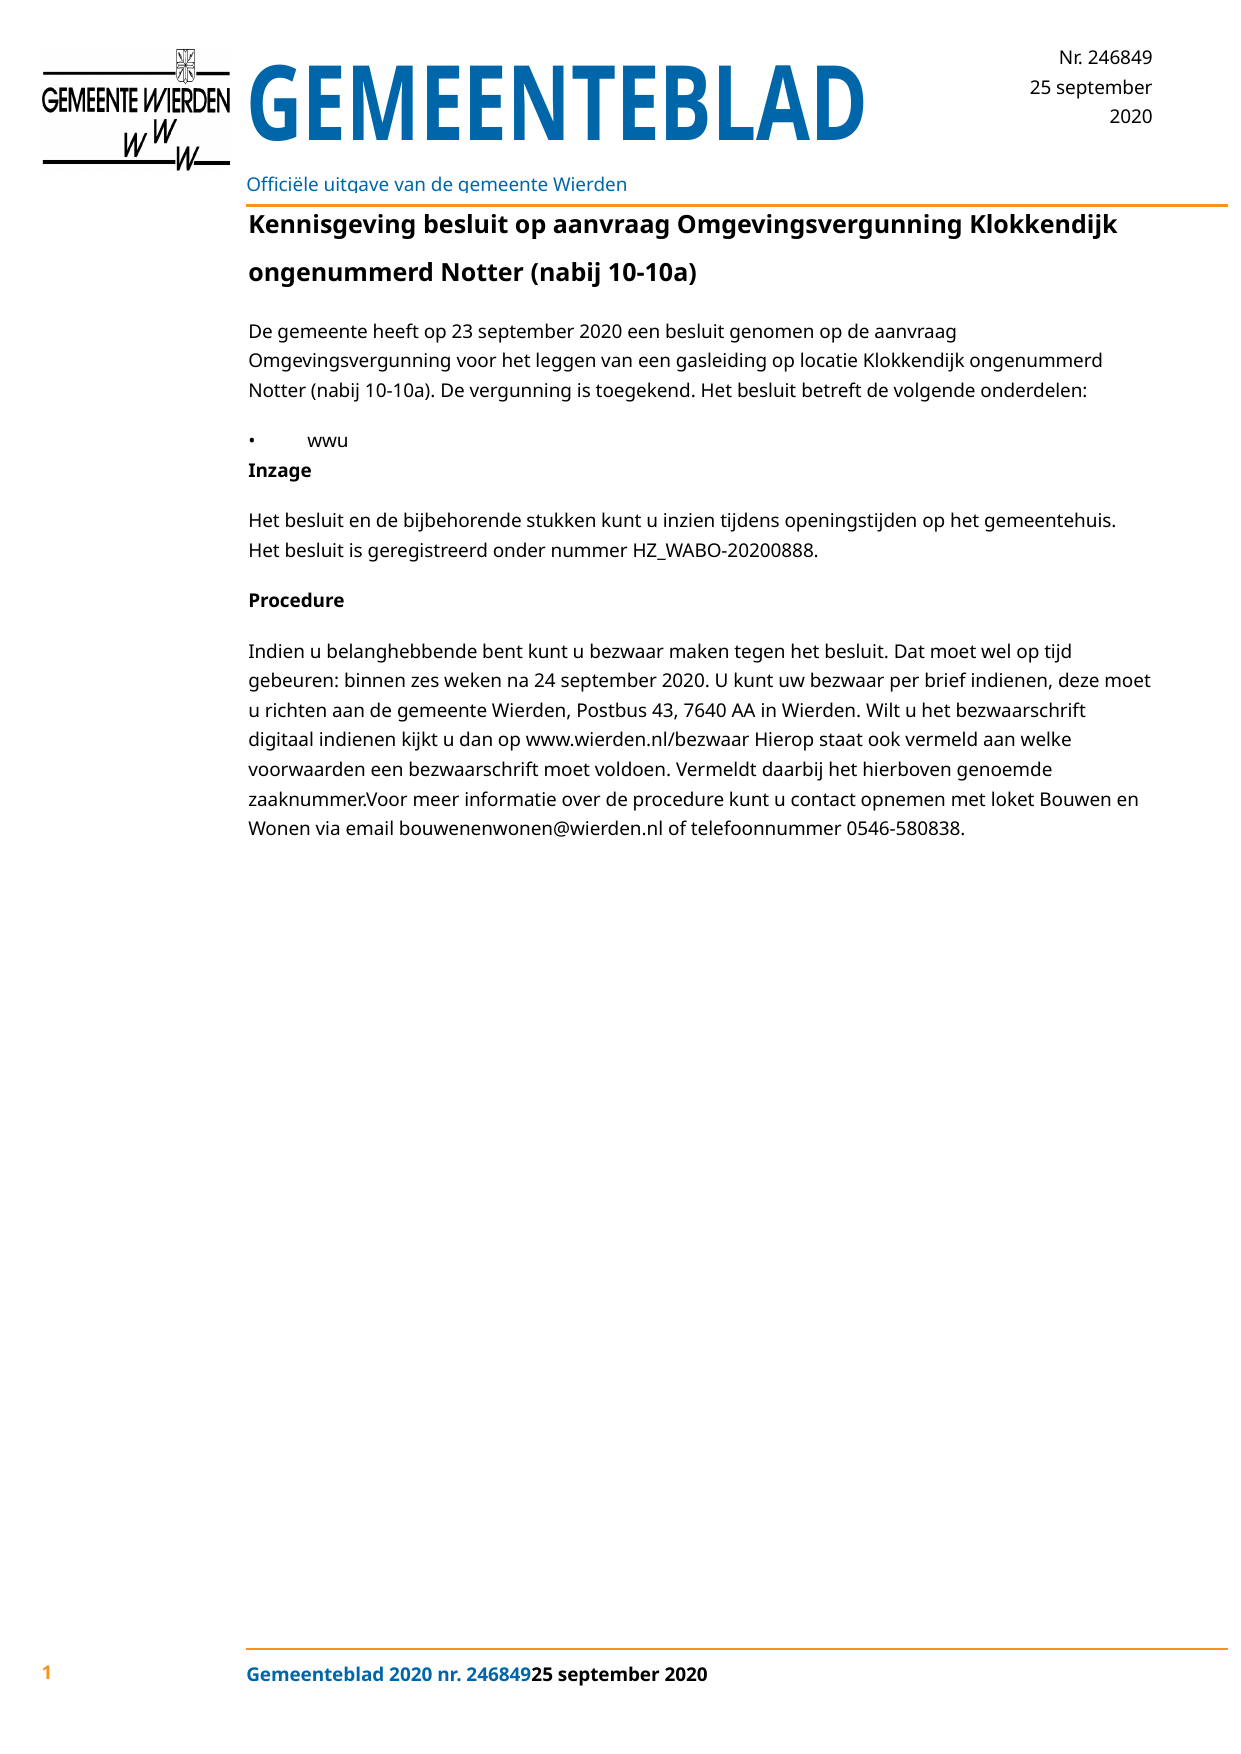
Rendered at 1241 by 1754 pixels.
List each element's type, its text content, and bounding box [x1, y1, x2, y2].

text Kennisgeving besluit op aanvraag Omgevingsvergunning Klokkendijk ongenummerd Notter (nabij 10-10a) [248, 207, 1152, 288]
text Inzage [248, 457, 1152, 483]
text Procedure [248, 587, 1152, 613]
text De gemeente heeft op 23 september 2020 een besluit genomen op de aanvraag Omgevingsvergunning voor het leggen van een gasleiding op locatie Klokkendijk ongenummerd Notter (nabij 10-10a). De vergunning is toegekend. Het besluit betreft de volgende onderdelen: [248, 318, 1152, 403]
picture [41, 47, 231, 172]
text Het besluit en de bijbehorende stukken kunt u inzien tijdens openingstijden op het gemeentehuis. Het besluit is geregistreerd onder nummer HZ_WABO-20200888. [248, 507, 1152, 563]
list wwu [248, 427, 1152, 453]
text Indien u belanghebbende bent kunt u bezwaar maken tegen het besluit. Dat moet wel op tijd gebeuren: binnen zes weken na 24 september 2020. U kunt uw bezwaar per brief indienen, deze moet u richten aan de gemeente Wierden, Postbus 43, 7640 AA in Wierden. Wilt u het bezwaarschrift digitaal indienen kijkt u dan op www.wierden.nl/bezwaar Hierop staat ook vermeld aan welke voorwaarden een bezwaarschrift moet voldoen. Vermeldt daarbij het hierboven genoemde zaaknummer.Voor meer informatie over de procedure kunt u contact opnemen met loket Bouwen en Wonen via email bouwenenwonen@wierden.nl of telefoonnummer 0546-580838. [248, 638, 1152, 841]
